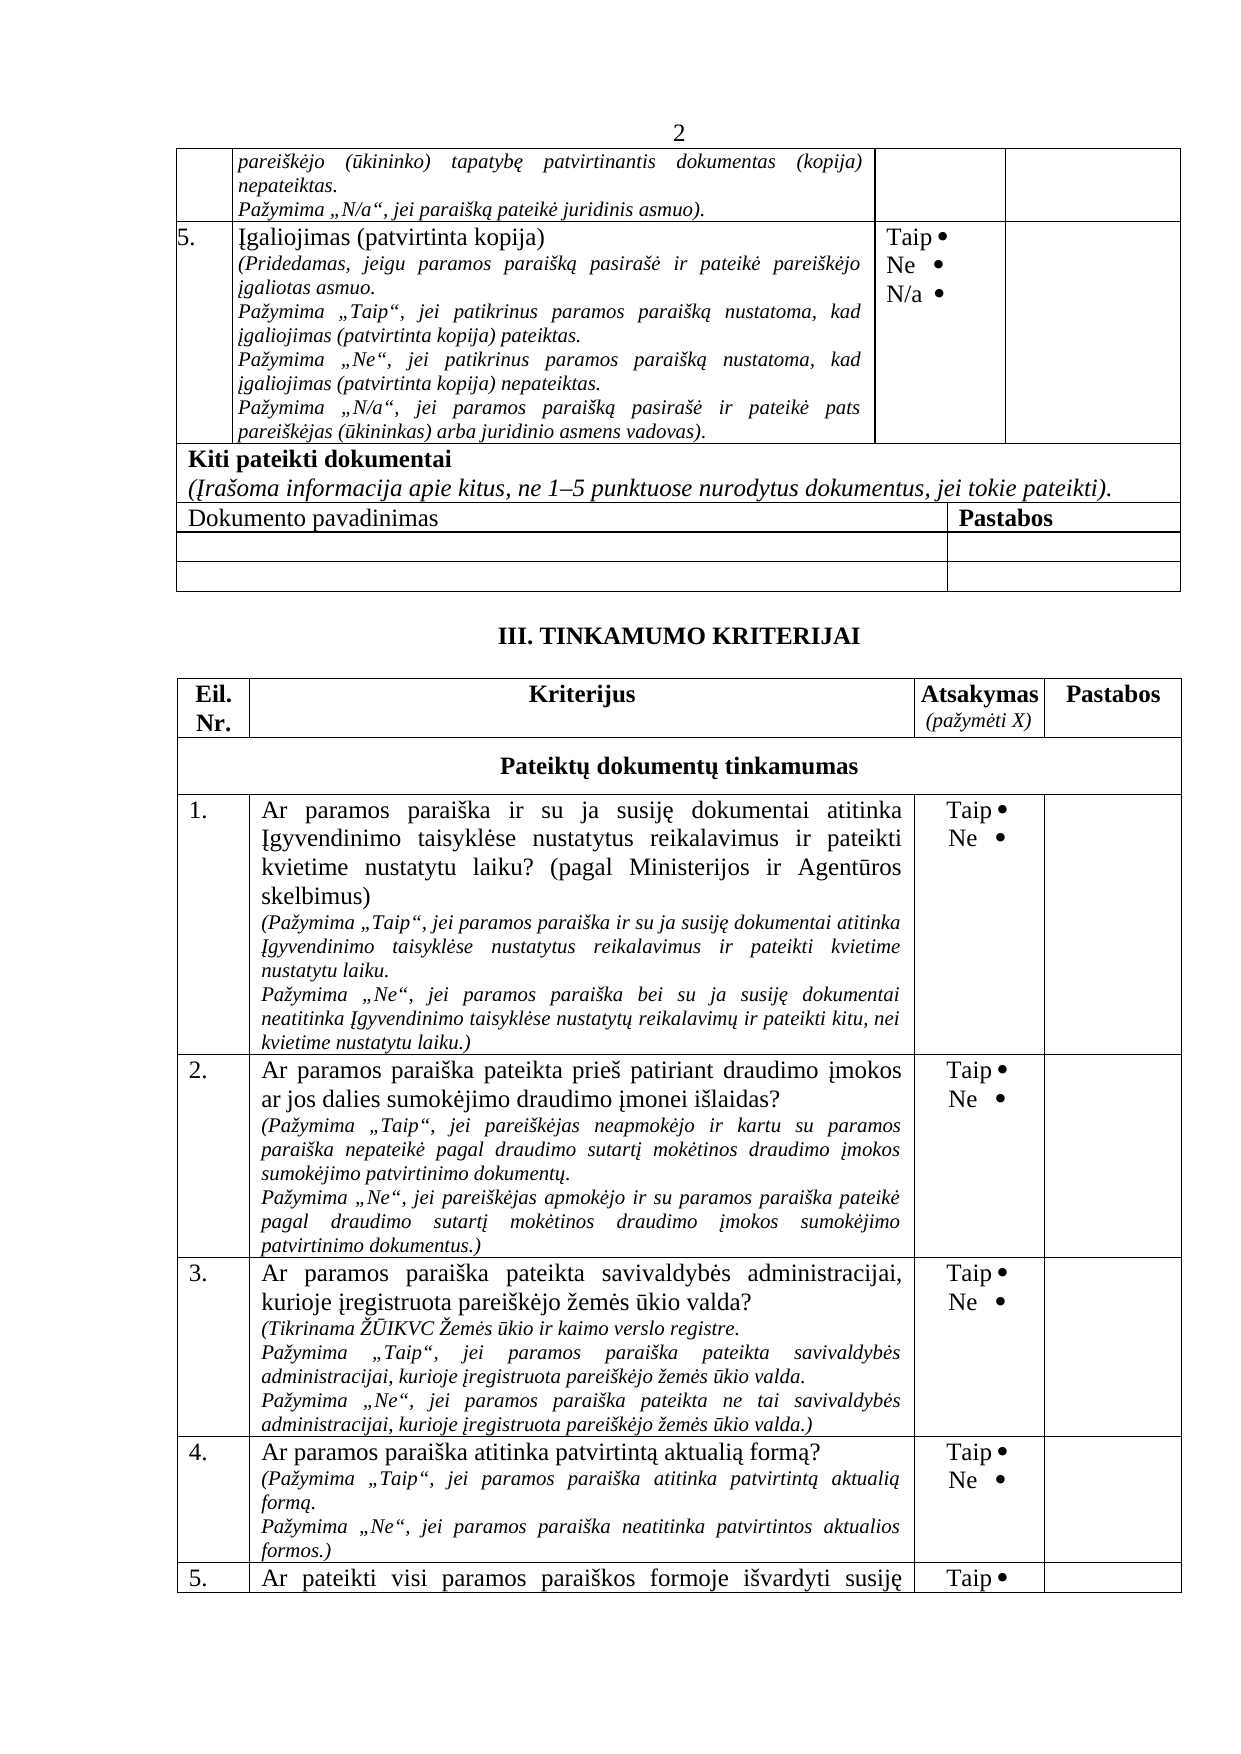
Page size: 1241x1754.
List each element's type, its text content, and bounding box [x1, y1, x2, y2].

table_header Atsakymas (pažymėti X) [915, 679, 1044, 737]
table_cell [1045, 795, 1181, 1054]
table_cell Įgaliojimas (patvirtinta kopija) (Pridedamas, jeigu paramos paraišką pasirašė ir pateikė pareiškėjo įgaliotas asmuo. Pažymima „Taip“, jei patikrinus paramos paraišką nustatoma, kad įgaliojimas (patvirtinta kopija) pateiktas. Pažymima „Ne“, jei patikrinus paramos paraišką nustatoma, kad įgaliojimas (patvirtinta kopija) nepateiktas. Pažymima „N/a“, jei paramos paraišką pasirašė ir pateikė pats pareiškėjas (ūkininkas) arba juridinio asmens vadovas). [233, 222, 874, 443]
table_cell 1. [178, 795, 249, 1054]
table_cell [177, 533, 947, 561]
text III. TINKAMUMO KRITERIJAI [177, 621, 1181, 649]
table_cell Dokumento pavadinimas [177, 503, 947, 531]
table_cell 4. [178, 1437, 249, 1562]
table_header Pastabos [1045, 679, 1181, 737]
table_cell pareiškėjo (ūkininko) tapatybę patvirtinantis dokumentas (kopija) nepateiktas. Pažymima „N/a“, jei paraišką pateikė juridinis asmuo). [233, 149, 874, 221]
table_cell Pastabos [948, 503, 1180, 531]
table_cell 5. [178, 1563, 249, 1592]
table_cell Taip  Ne  [915, 795, 1044, 1054]
table_cell [1045, 1437, 1181, 1562]
table_cell Kiti pateikti dokumentai (Įrašoma informacija apie kitus, ne 1–5 punktuose nurodytus dokumentus, jei tokie pateikti). [177, 444, 1180, 502]
table_cell [177, 562, 947, 591]
table_cell Ar pateikti visi paramos paraiškos formoje išvardyti susiję [250, 1563, 914, 1592]
table_cell Ar paramos paraiška pateikta prieš patiriant draudimo įmokos ar jos dalies sumokėjimo draudimo įmonei išlaidas? (Pažymima „Taip“, jei pareiškėjas neapmokėjo ir kartu su paramos paraiška nepateikė pagal draudimo sutartį mokėtinos draudimo įmokos sumokėjimo patvirtinimo dokumentų. Pažymima „Ne“, jei pareiškėjas apmokėjo ir su paramos paraiška pateikė pagal draudimo sutartį mokėtinos draudimo įmokos sumokėjimo patvirtinimo dokumentus.) [250, 1055, 914, 1257]
table_cell [876, 149, 1005, 221]
table_cell [1045, 1055, 1181, 1257]
table_header Eil. Nr. [178, 679, 249, 737]
table_cell Pateiktų dokumentų tinkamumas [178, 738, 1181, 794]
table_cell Ar paramos paraiška ir su ja susiję dokumentai atitinka Įgyvendinimo taisyklėse nustatytus reikalavimus ir pateikti kvietime nustatytu laiku? (pagal Ministerijos ir Agentūros skelbimus) (Pažymima „Taip“, jei paramos paraiška ir su ja susiję dokumentai atitinka Įgyvendinimo taisyklėse nustatytus reikalavimus ir pateikti kvietime nustatytu laiku. Pažymima „Ne“, jei paramos paraiška bei su ja susiję dokumentai neatitinka Įgyvendinimo taisyklėse nustatytų reikalavimų ir pateikti kitu, nei kvietime nustatytu laiku.) [250, 795, 914, 1054]
table_cell 3. [178, 1258, 249, 1436]
table_cell Taip  Ne  N/a  [876, 222, 1005, 443]
table_cell [177, 149, 232, 221]
table_cell [948, 533, 1180, 561]
table_cell [1045, 1563, 1181, 1592]
table_cell Taip  Ne  [915, 1258, 1044, 1436]
table_cell Taip  Ne  [915, 1437, 1044, 1562]
table_cell Taip  [915, 1563, 1044, 1592]
table_cell [1006, 149, 1180, 221]
table_cell [1045, 1258, 1181, 1436]
table_cell 2. [178, 1055, 249, 1257]
table_cell Taip  Ne  [915, 1055, 1044, 1257]
table_cell Ar paramos paraiška pateikta savivaldybės administracijai, kurioje įregistruota pareiškėjo žemės ūkio valda? (Tikrinama ŽŪIKVC Žemės ūkio ir kaimo verslo registre. Pažymima „Taip“, jei paramos paraiška pateikta savivaldybės administracijai, kurioje įregistruota pareiškėjo žemės ūkio valda. Pažymima „Ne“, jei paramos paraiška pateikta ne tai savivaldybės administracijai, kurioje įregistruota pareiškėjo žemės ūkio valda.) [250, 1258, 914, 1436]
table_cell [1006, 222, 1180, 443]
table_cell [948, 562, 1180, 591]
table_header Kriterijus [250, 679, 914, 737]
table_cell 5. [177, 222, 232, 443]
table_cell Ar paramos paraiška atitinka patvirtintą aktualią formą? (Pažymima „Taip“, jei paramos paraiška atitinka patvirtintą aktualią formą. Pažymima „Ne“, jei paramos paraiška neatitinka patvirtintos aktualios formos.) [250, 1437, 914, 1562]
